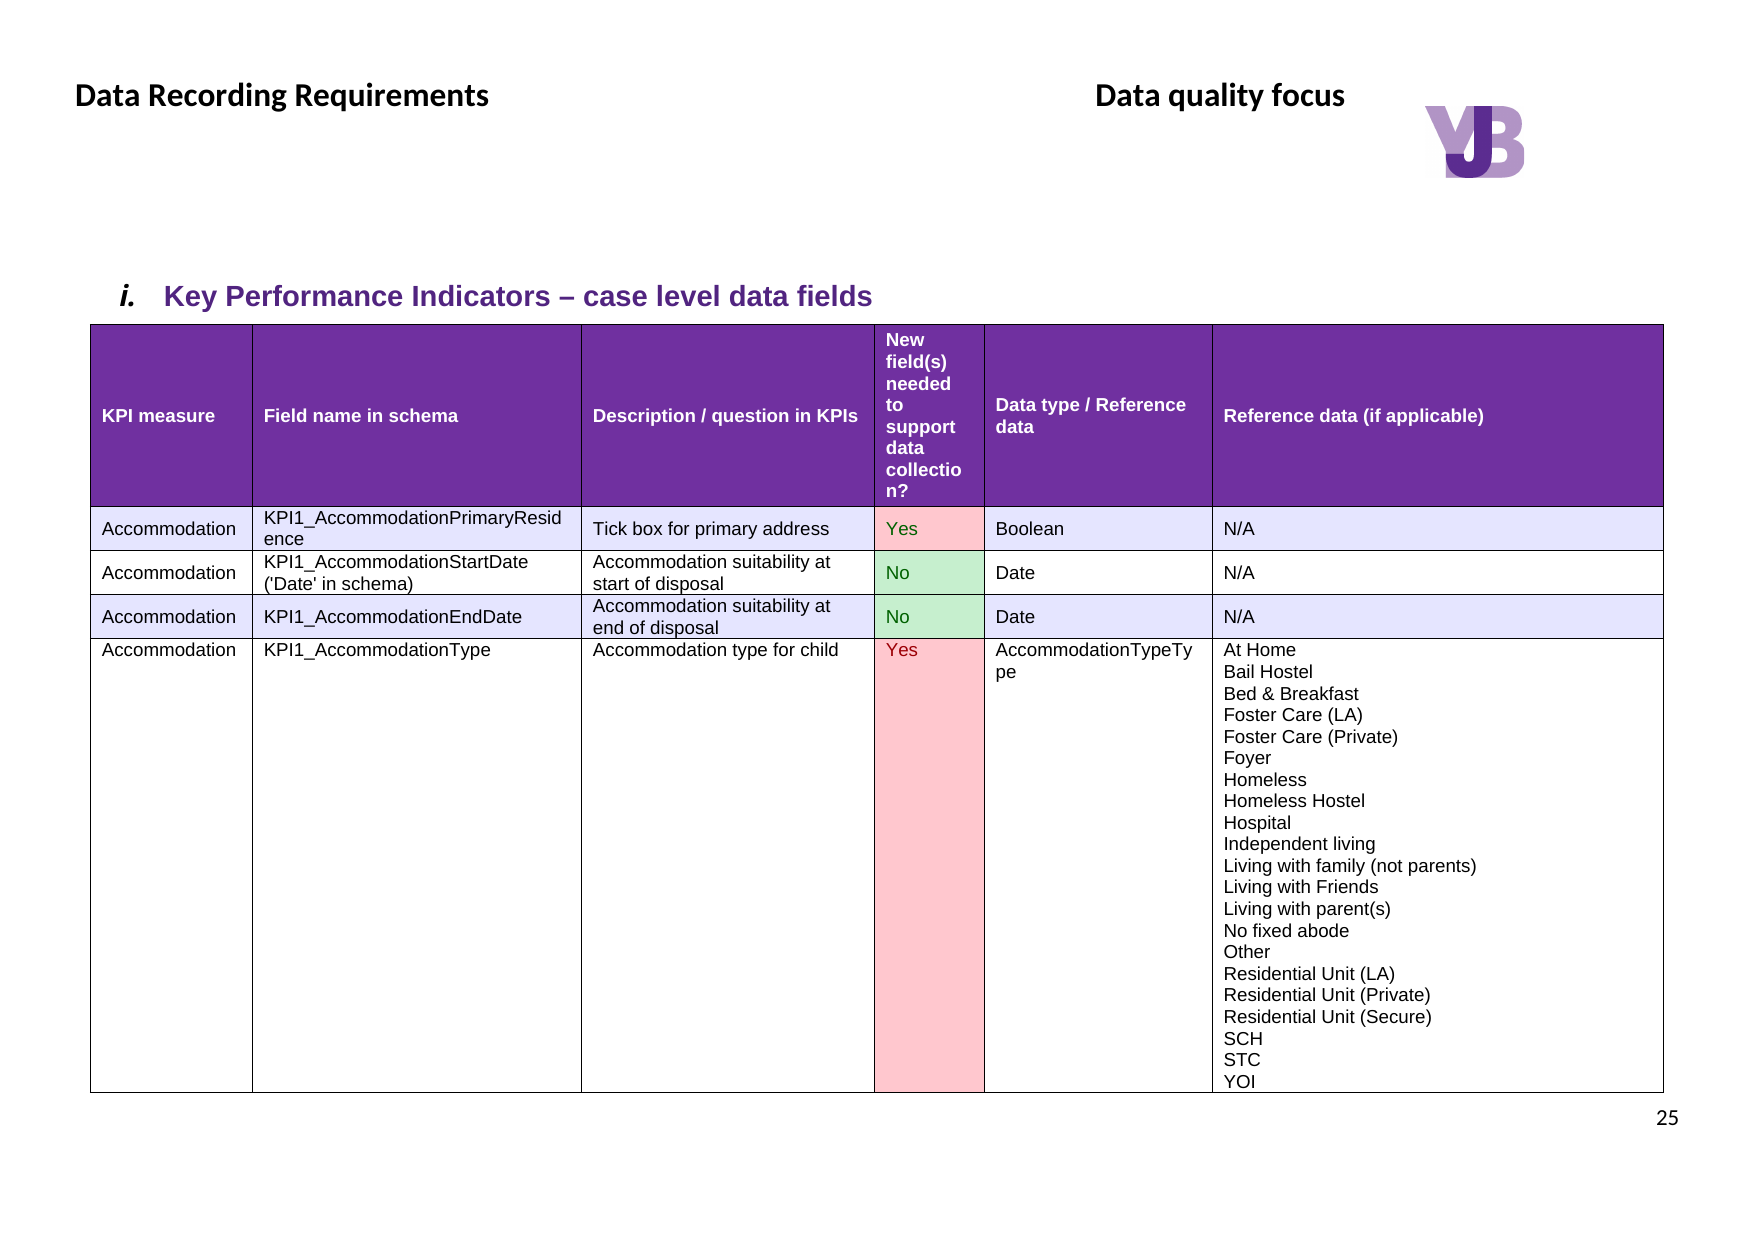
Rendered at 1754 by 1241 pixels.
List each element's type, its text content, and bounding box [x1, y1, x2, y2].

table_cell Accommodation [91, 507, 252, 550]
table_header KPI measure [91, 325, 252, 506]
table_cell KPI1_AccommodationType [253, 639, 581, 1092]
table_cell Accommodation suitability at start of disposal [582, 551, 874, 594]
table_header Description / question in KPIs [582, 325, 874, 506]
table_header New field(s) needed to support data collection? [875, 325, 984, 506]
table_cell At Home Bail Hostel Bed & Breakfast Foster Care (LA) Foster Care (Private) Foyer Homeless Homeless Hostel Hospital Independent living Living with family (not parents) Living with Friends Living with parent(s) No fixed abode Other Residential Unit (LA) Residential Unit (Private) Residential Unit (Secure) SCH STC YOI [1213, 639, 1663, 1092]
table_cell N/A [1213, 507, 1663, 550]
subtitle Key Performance Indicators – case level data fields [119, 276, 1679, 315]
table_cell Accommodation type for child [582, 639, 874, 1092]
table_cell KPI1_AccommodationEndDate [253, 595, 581, 638]
table_cell Date [985, 551, 1212, 594]
table_cell No [875, 595, 984, 638]
table_cell Accommodation [91, 639, 252, 1092]
table_header Reference data (if applicable) [1213, 325, 1663, 506]
table_header Data type / Reference data [985, 325, 1212, 506]
table_cell N/A [1213, 595, 1663, 638]
table_cell KPI1_AccommodationPrimaryResidence [253, 507, 581, 550]
table_cell Accommodation [91, 595, 252, 638]
table_cell Tick box for primary address [582, 507, 874, 550]
table_cell Accommodation [91, 551, 252, 594]
table_cell Date [985, 595, 1212, 638]
table_cell KPI1_AccommodationStartDate ('Date' in schema) [253, 551, 581, 594]
table_cell No [875, 551, 984, 594]
table_header Field name in schema [253, 325, 581, 506]
table_cell Yes [875, 507, 984, 550]
table_cell Accommodation suitability at end of disposal [582, 595, 874, 638]
table_cell Yes [875, 639, 984, 1092]
table_cell N/A [1213, 551, 1663, 594]
table_cell AccommodationTypeType [985, 639, 1212, 1092]
table_cell Boolean [985, 507, 1212, 550]
